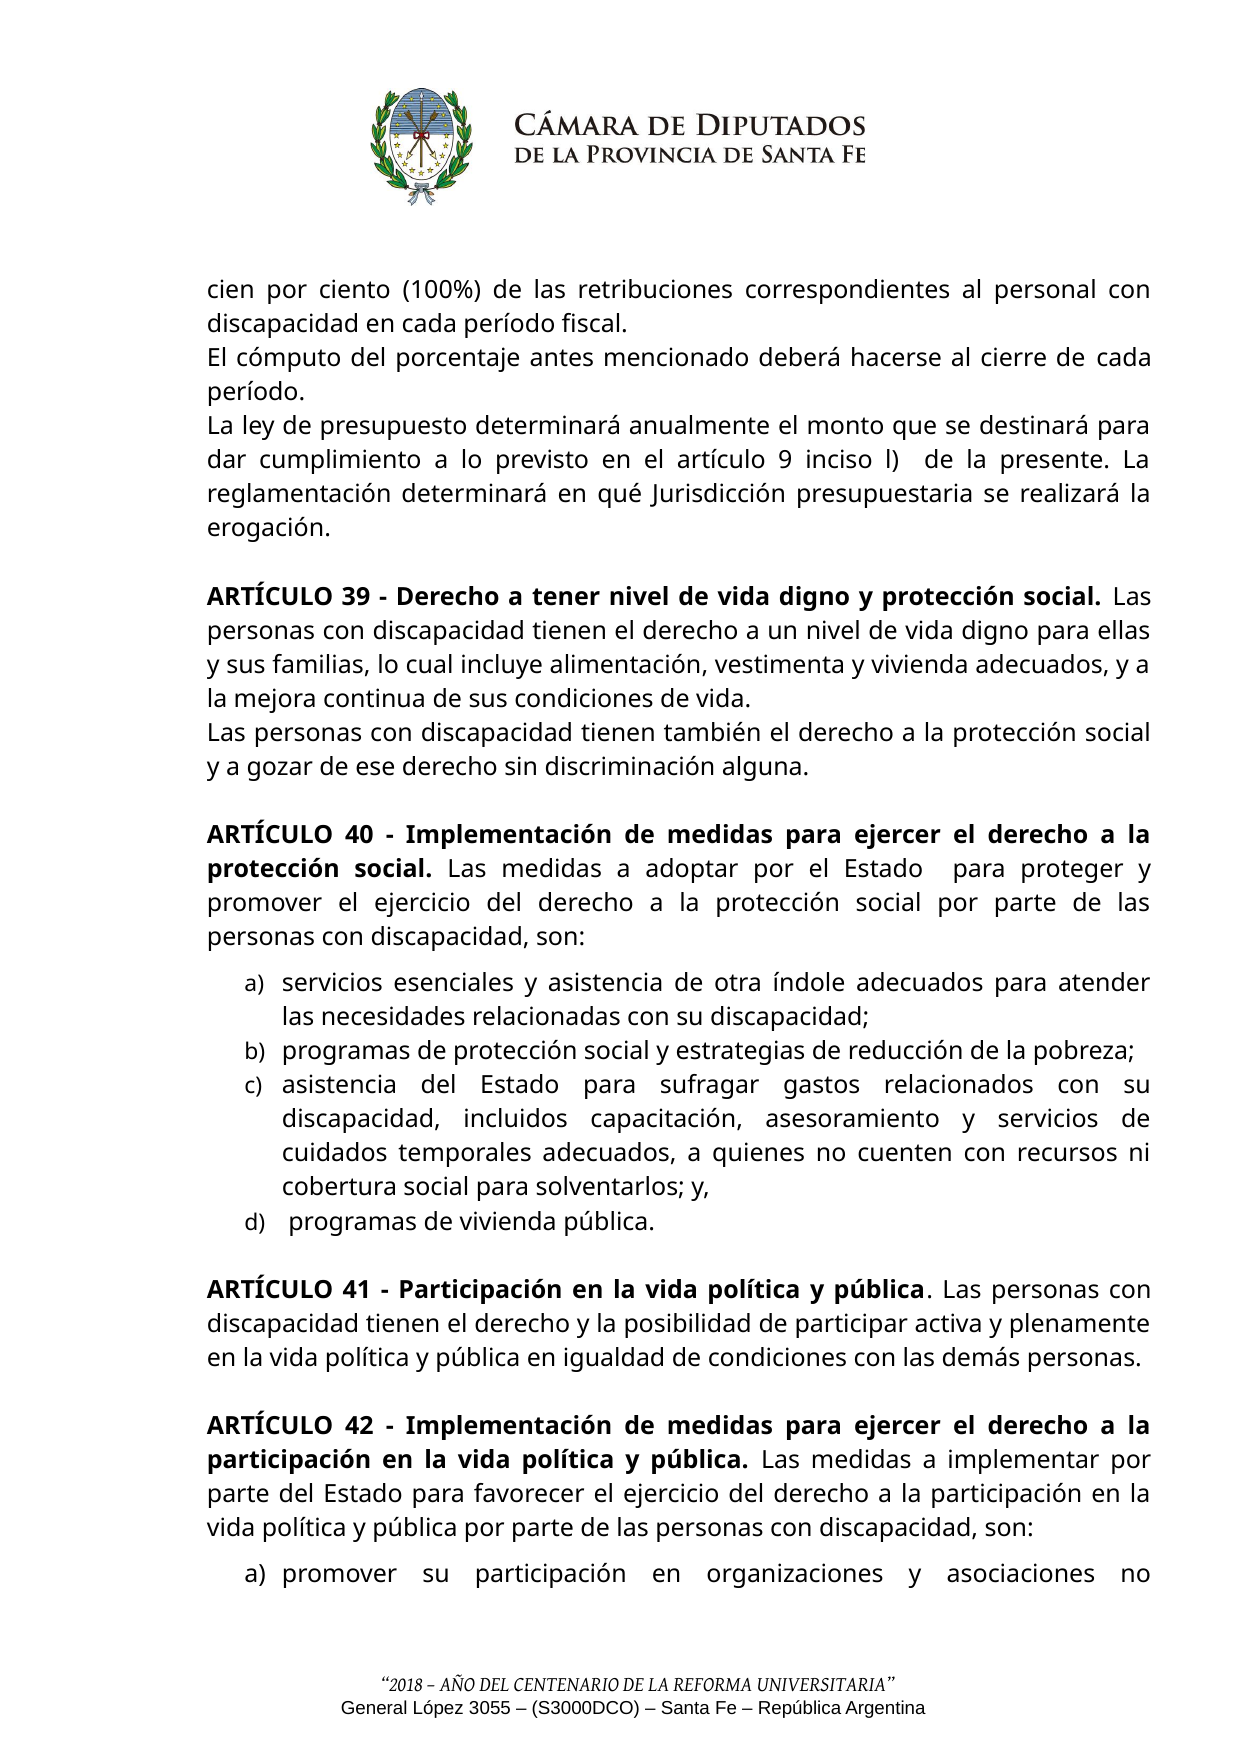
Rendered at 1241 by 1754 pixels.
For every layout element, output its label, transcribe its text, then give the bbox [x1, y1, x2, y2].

text La ley de presupuesto determinará anualmente el monto que se destinará para dar cumplimiento a lo previsto en el artículo 9 inciso l) de la presente. La reglamentación determinará en qué Jurisdicción presupuestaria se realizará la erogación. [207, 408, 1152, 544]
text ARTÍCULO 40 - Implementación de medidas para ejercer el derecho a la protección social. Las medidas a adoptar por el Estado para proteger y promover el ejercicio del derecho a la protección social por parte de las personas con discapacidad, son: [207, 817, 1152, 953]
list servicios esenciales y asistencia de otra índole adecuados para atender las necesidades relacionadas con su discapacidad; [244, 965, 1152, 1033]
text cien por ciento (100%) de las retribuciones correspondientes al personal con discapacidad en cada período fiscal. [207, 272, 1152, 340]
text ARTÍCULO 42 - Implementación de medidas para ejercer el derecho a la participación en la vida política y pública. Las medidas a implementar por parte del Estado para favorecer el ejercicio del derecho a la participación en la vida política y pública por parte de las personas con discapacidad, son: [207, 1407, 1152, 1544]
text ARTÍCULO 41 - Participación en la vida política y pública. Las personas con discapacidad tienen el derecho y la posibilidad de participar activa y plenamente en la vida política y pública en igualdad de condiciones con las demás personas. [207, 1271, 1152, 1373]
text ARTÍCULO 39 - Derecho a tener nivel de vida digno y protección social. Las personas con discapacidad tienen el derecho a un nivel de vida digno para ellas y sus familias, lo cual incluye alimentación, vestimenta y vivienda adecuados, y a la mejora continua de sus condiciones de vida. [207, 578, 1152, 714]
picture [370, 88, 866, 210]
list programas de protección social y estrategias de reducción de la pobreza; [244, 1033, 1152, 1067]
list programas de vivienda pública. [244, 1203, 1152, 1237]
text El cómputo del porcentaje antes mencionado deberá hacerse al cierre de cada período. [207, 340, 1152, 408]
list asistencia del Estado para sufragar gastos relacionados con su discapacidad, incluidos capacitación, asesoramiento y servicios de cuidados temporales adecuados, a quienes no cuenten con recursos ni cobertura social para solventarlos; y, [244, 1067, 1152, 1203]
text Las personas con discapacidad tienen también el derecho a la protección social y a gozar de ese derecho sin discriminación alguna. [207, 714, 1152, 783]
list promover su participación en organizaciones y asociaciones no [244, 1556, 1152, 1589]
